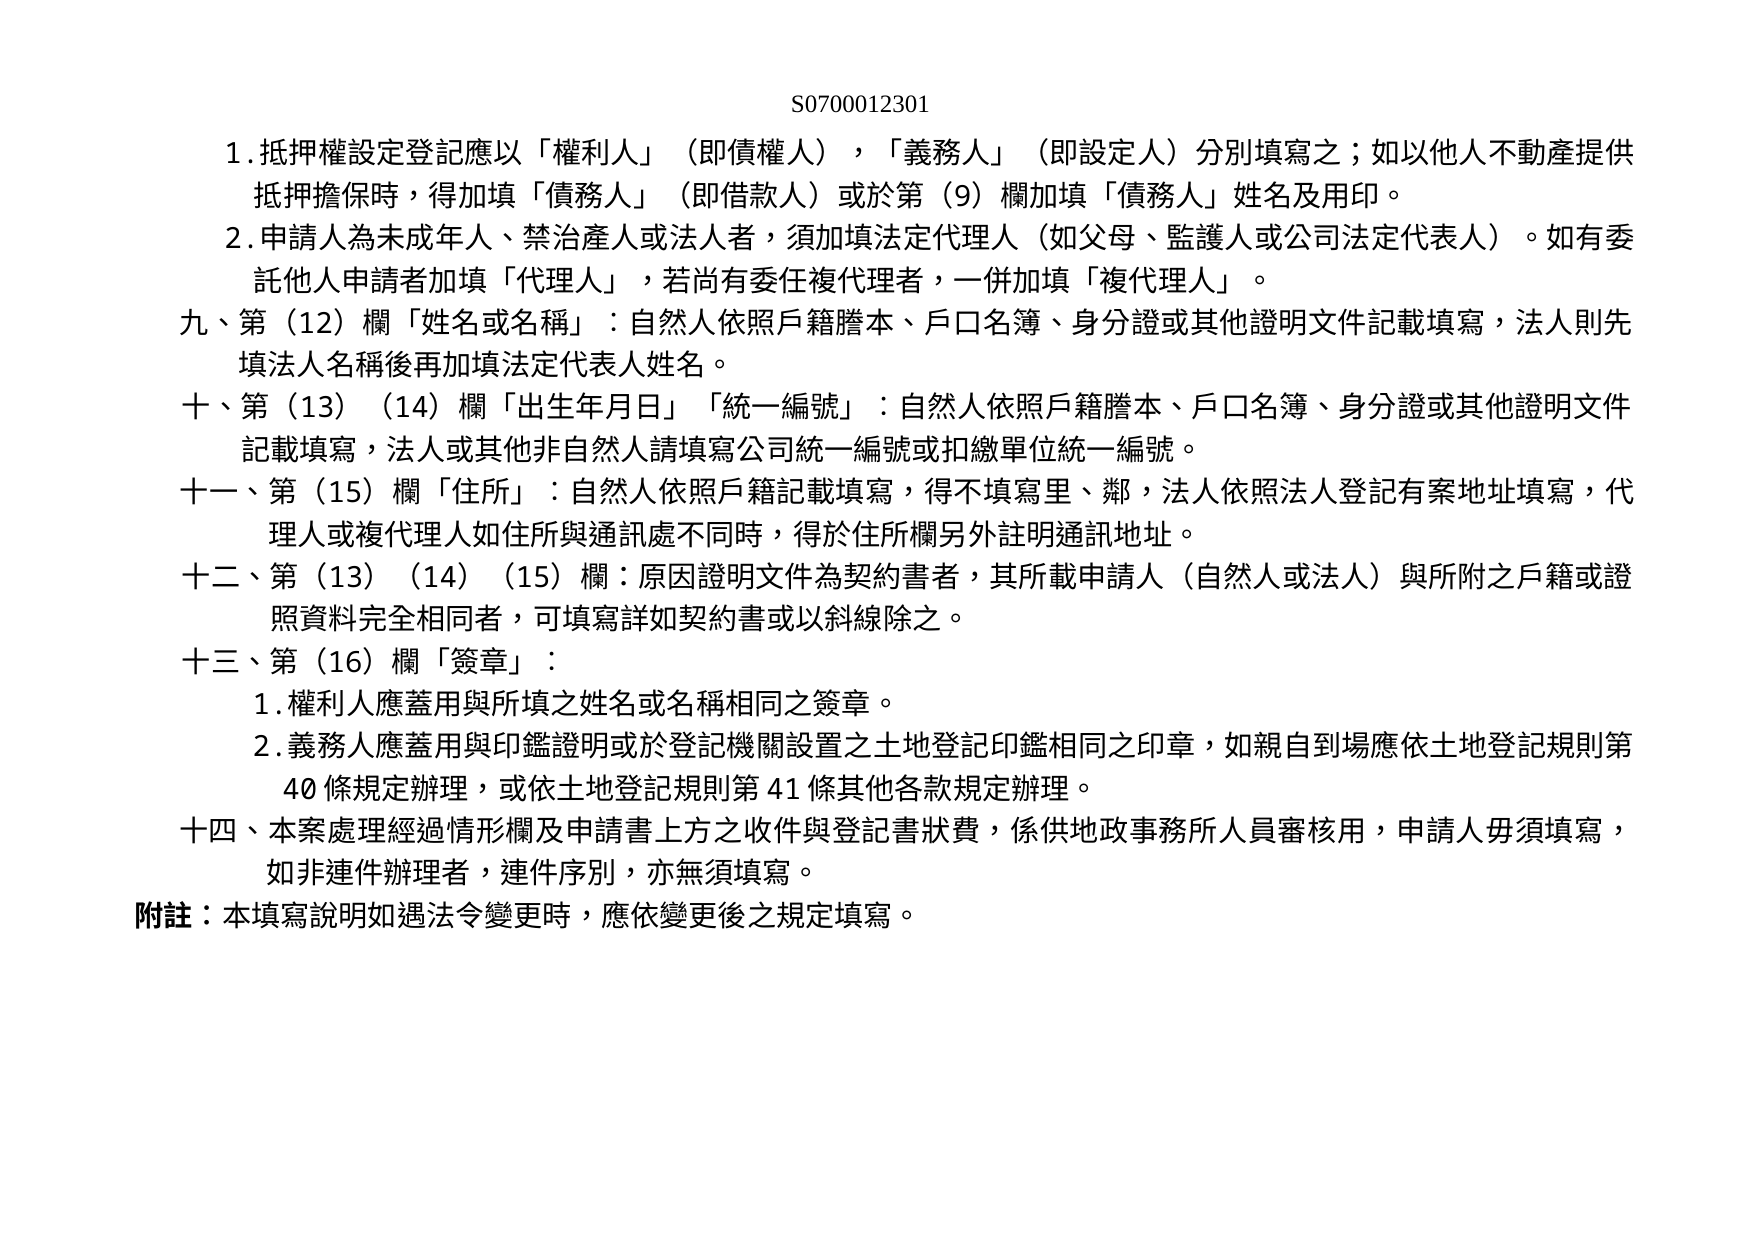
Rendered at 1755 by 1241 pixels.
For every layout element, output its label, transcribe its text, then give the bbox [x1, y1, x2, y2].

text 2.義務人應蓋用與印鑑證明或於登記機關設置之土地登記印鑑相同之印章，如親自到場應依土地登記規則第40條規定辦理，或依土地登記規則第41條其他各款規定辦理。 [252, 723, 1635, 808]
text 十三、第（16）欄「簽章」︰ [182, 638, 1635, 681]
text 2.申請人為未成年人、禁治產人或法人者，須加填法定代理人（如父母、監護人或公司法定代表人）。如有委託他人申請者加填「代理人」，若尚有委任複代理者，一併加填「複代理人」。 [224, 215, 1635, 299]
text 十一、第（15）欄「住所」︰自然人依照戶籍記載填寫，得不填寫里、鄰，法人依照法人登記有案地址填寫，代理人或複代理人如住所與通訊處不同時，得於住所欄另外註明通訊地址。 [179, 469, 1635, 553]
text 九、第（12）欄「姓名或名稱」︰自然人依照戶籍謄本、戶口名簿、身分證或其他證明文件記載填寫，法人則先填法人名稱後再加填法定代表人姓名。 [179, 299, 1635, 384]
text 1.權利人應蓋用與所填之姓名或名稱相同之簽章。 [252, 681, 1635, 723]
text 附註︰本填寫說明如遇法令變更時，應依變更後之規定填寫。 [134, 892, 1635, 934]
text 1.抵押權設定登記應以「權利人」（即債權人），「義務人」（即設定人）分別填寫之；如以他人不動產提供抵押擔保時，得加填「債務人」（即借款人）或於第（9）欄加填「債務人」姓名及用印。 [224, 130, 1635, 215]
text 十四、本案處理經過情形欄及申請書上方之收件與登記書狀費，係供地政事務所人員審核用，申請人毋須填寫，如非連件辦理者，連件序別，亦無須填寫。 [179, 808, 1635, 892]
text 十二、第（13）（14）（15）欄：原因證明文件為契約書者，其所載申請人（自然人或法人）與所附之戶籍或證照資料完全相同者，可填寫詳如契約書或以斜線除之。 [182, 553, 1635, 638]
text 十、第（13）（14）欄「出生年月日」「統一編號」︰自然人依照戶籍謄本、戶口名簿、身分證或其他證明文件記載填寫，法人或其他非自然人請填寫公司統一編號或扣繳單位統一編號。 [182, 384, 1635, 469]
